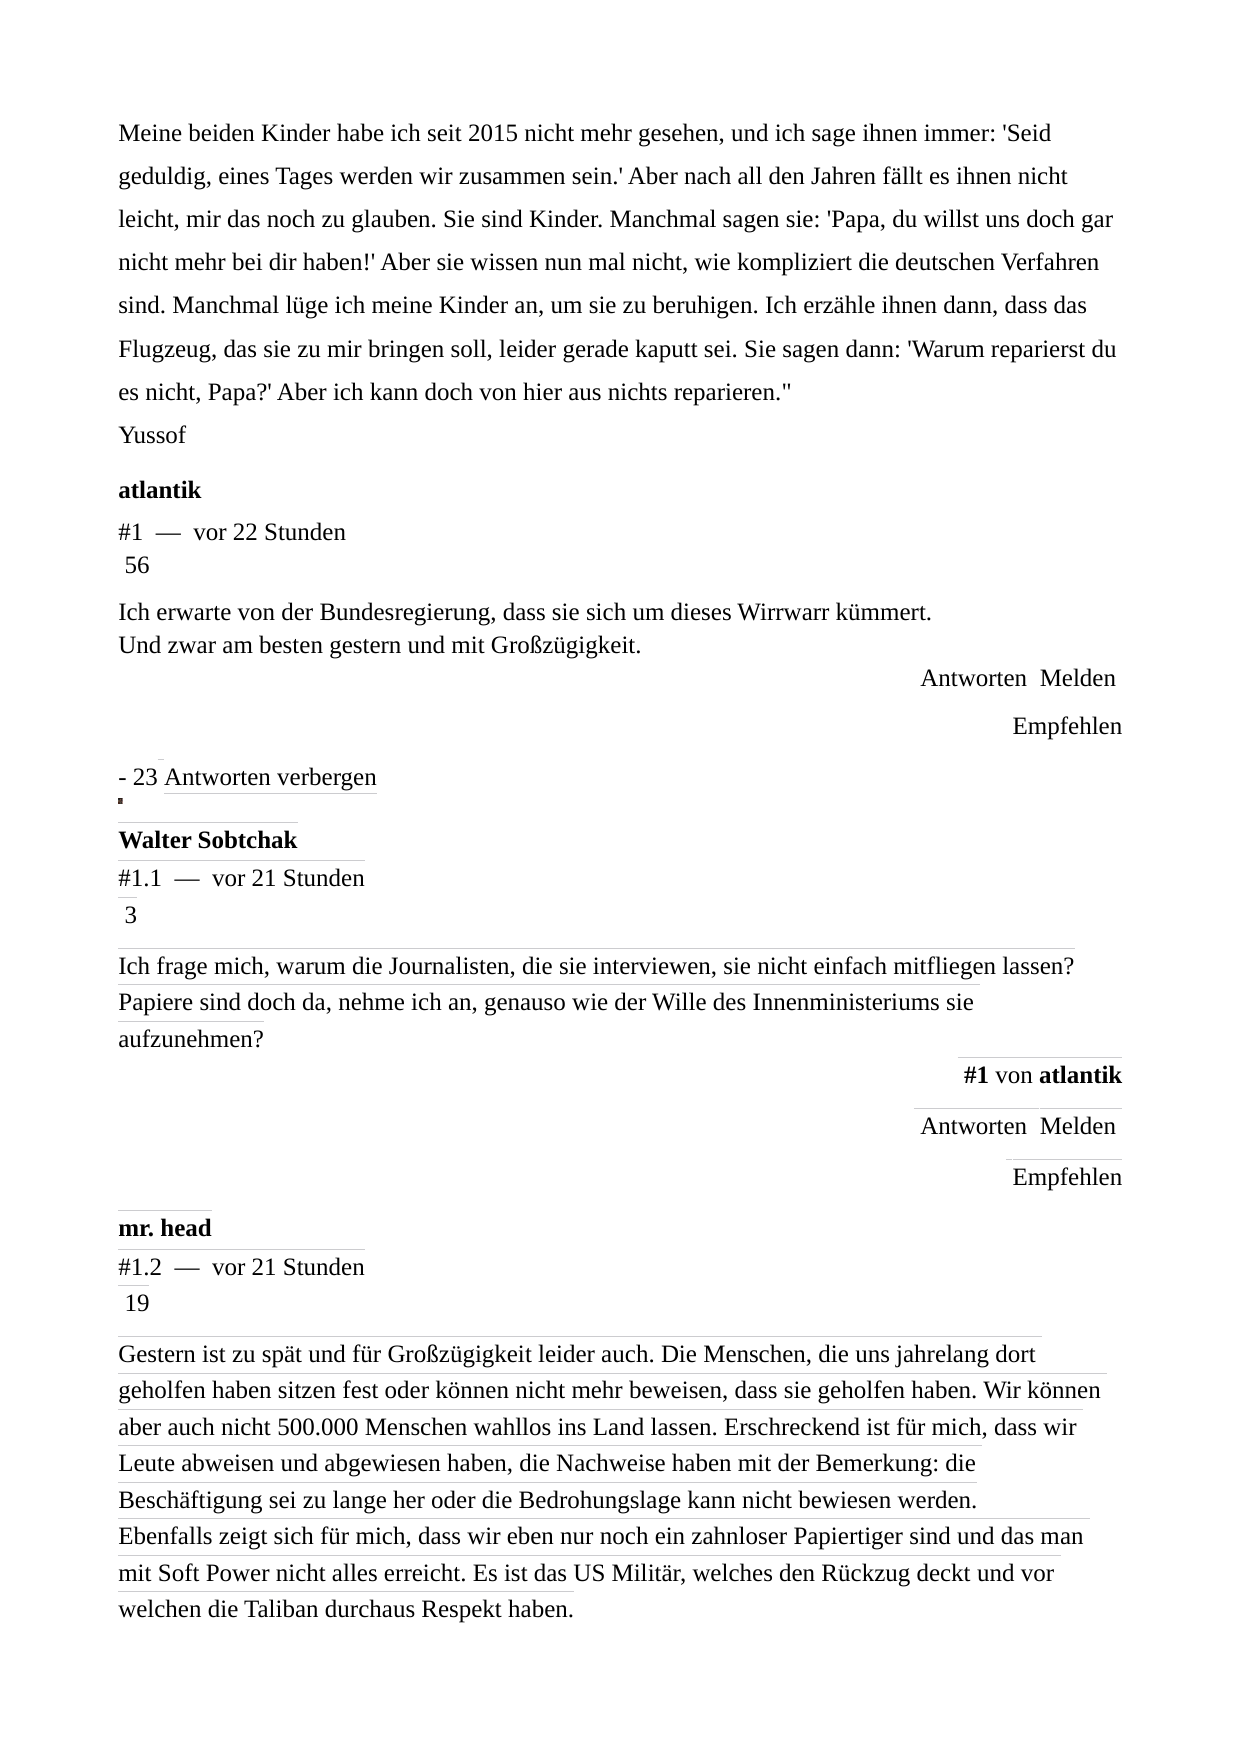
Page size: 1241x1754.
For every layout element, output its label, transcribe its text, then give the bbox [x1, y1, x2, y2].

text Empfehlen [118, 711, 1122, 740]
text Ich frage mich, warum die Journalisten, die sie interviewen, sie nicht einfach mitfliegen lassen? [118, 948, 1122, 980]
text Ich erwarte von der Bundesregierung, dass sie sich um dieses Wirrwarr kümmert. Und zwar am besten gestern und mit Großzügigkeit. [118, 597, 1122, 659]
text Ebenfalls zeigt sich für mich, dass wir eben nur noch ein zahnloser Papiertiger sind und das man mit Soft Power nicht alles erreicht. Es ist das US Militär, welches den Rückzug deckt und vor welchen die Taliban durchaus Respekt haben. [118, 1518, 1122, 1623]
subtitle atlantik [118, 476, 1122, 504]
text Papiere sind doch da, nehme ich an, genauso wie der Wille des Innenministeriums sie aufzunehmen? [118, 984, 1122, 1053]
text #1 — vor 22 Stunden [118, 517, 1122, 546]
text #1.1 — vor 21 Stunden [118, 860, 1122, 892]
text #1 von atlantik [118, 1057, 1122, 1089]
text Meine beiden Kinder habe ich seit 2015 nicht mehr gesehen, und ich sage ihnen immer: 'Seid geduldig, eines Tages werden wir zusammen sein.' Aber nach all den Jahren fällt es ihnen nicht leicht, mir das noch zu glauben. Sie sind Kinder. Manchmal sagen sie: 'Papa, du willst uns doch gar nicht mehr bei dir haben!' Aber sie wissen nun mal nicht, wie kompliziert die deutschen Verfahren sind. Manchmal lüge ich meine Kinder an, um sie zu beruhigen. Ich erzähle ihnen dann, dass das Flugzeug, das sie zu mir bringen soll, leider gerade kaputt sei. Sie sagen dann: 'Warum reparierst du es nicht, Papa?' Aber ich kann doch von hier aus nichts reparieren." [118, 118, 1122, 406]
subtitle Walter Sobtchak [118, 822, 1122, 854]
text Empfehlen [118, 1159, 1122, 1191]
text #1.2 — vor 21 Stunden [118, 1248, 1122, 1280]
text - 23 Antworten verbergen [118, 759, 1122, 793]
text Antworten Melden [118, 663, 1122, 692]
text Antworten Melden [118, 1108, 1122, 1140]
text 3 [118, 897, 1122, 929]
subtitle mr. head [118, 1210, 1122, 1242]
text 56 [118, 550, 1122, 579]
text 19 [118, 1285, 1122, 1317]
text Gestern ist zu spät und für Großzügigkeit leider auch. Die Menschen, die uns jahrelang dort geholfen haben sitzen fest oder können nicht mehr beweisen, dass sie geholfen haben. Wir können aber auch nicht 500.000 Menschen wahllos ins Land lassen. Erschreckend ist für mich, dass wir Leute abweisen und abgewiesen haben, die Nachweise haben mit der Bemerkung: die Beschäftigung sei zu lange her oder die Bedrohungslage kann nicht bewiesen werden. [118, 1336, 1122, 1514]
text Yussof [118, 420, 1122, 449]
